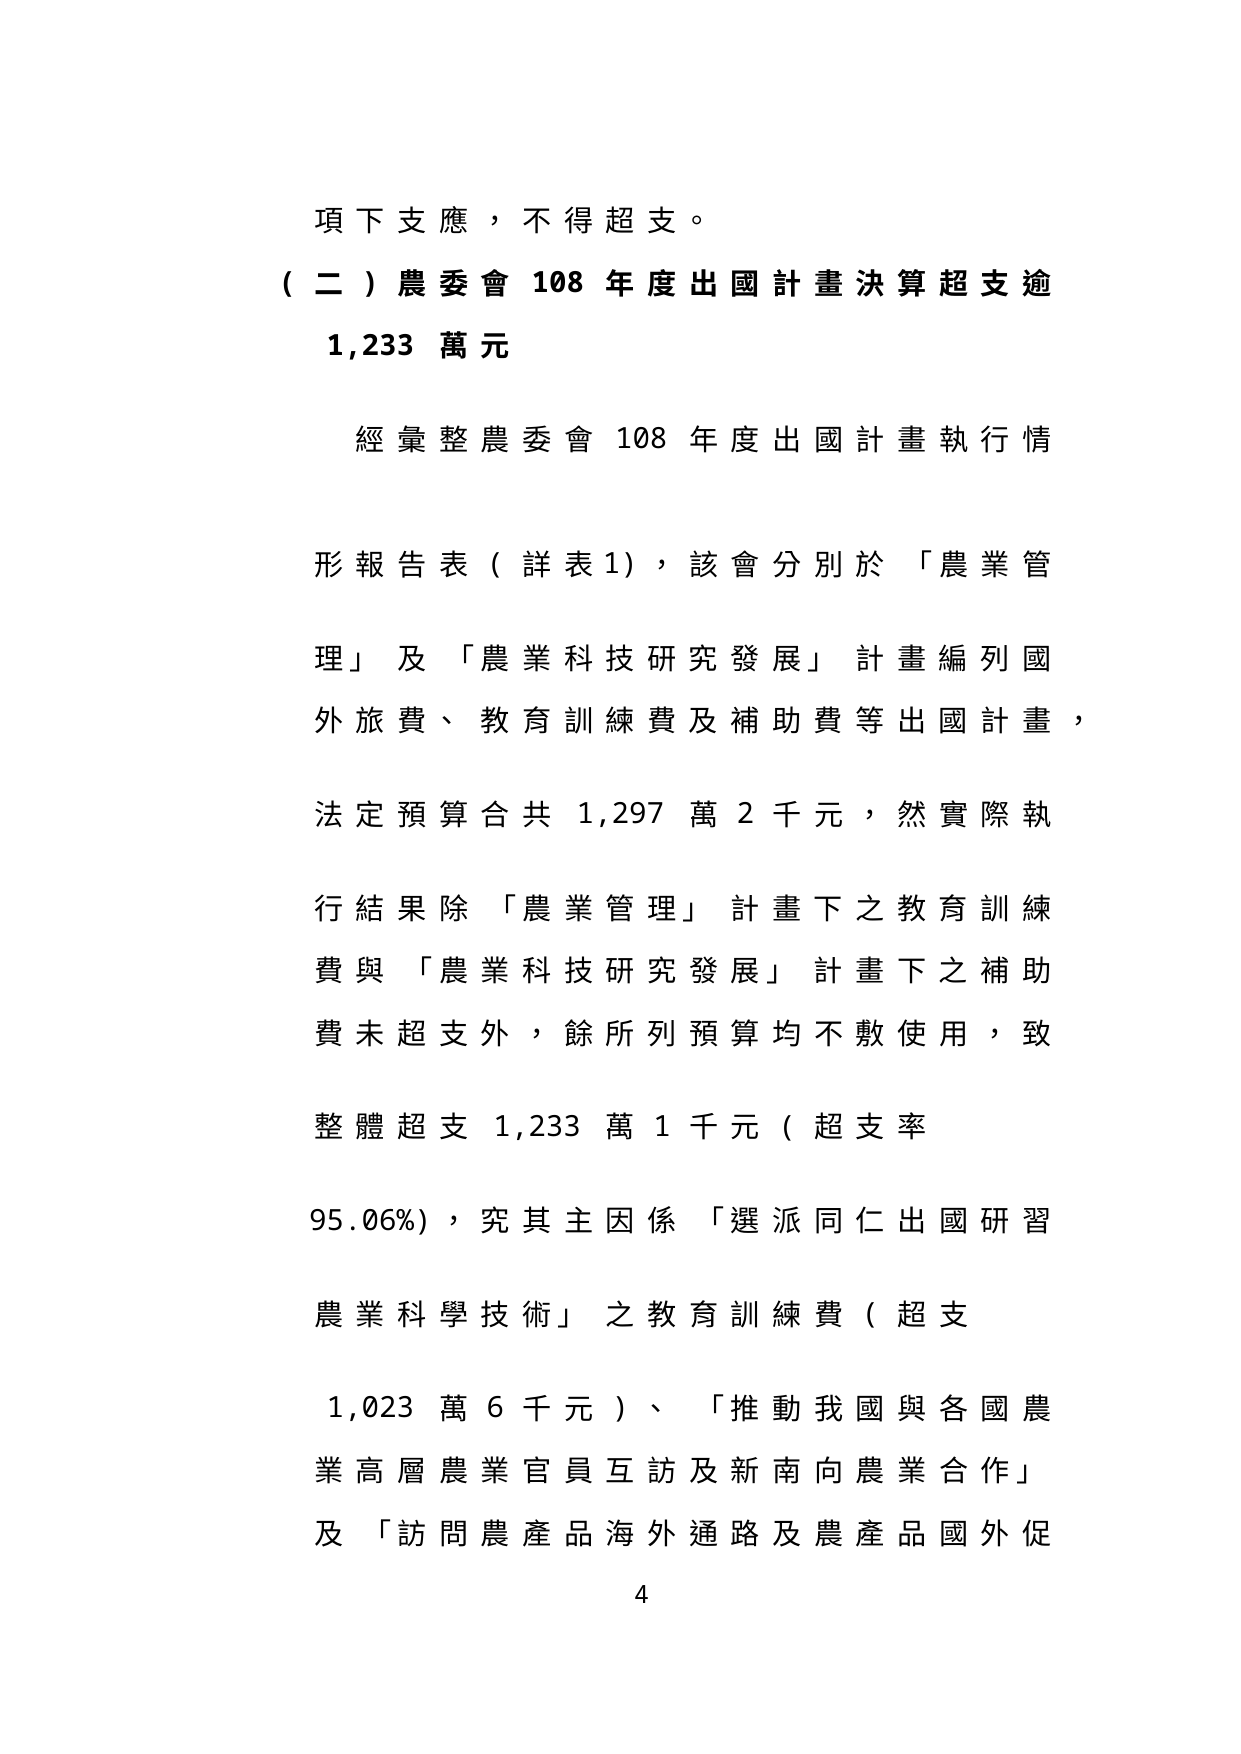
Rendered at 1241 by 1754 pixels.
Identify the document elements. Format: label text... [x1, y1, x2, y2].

text (二)農委會108年度出國計畫決算超支逾1,233萬元 [242, 240, 1058, 365]
text 依行政院及所屬各級機關因公派員出國案件編審要點第2點第1項規定：「本院、各機關及基金因公派員出國，應依本院所定年度預算籌編原則及編製概算應行注意事項等有關規定，通盤檢討審慎編製年度派員出國計畫及編列國外旅費。」及同要點第4點第1項、第5點第1項之規定，除有臨時參加國際會議或活動、因業務需要赴國外談判或國內外突發重大事件需要緊急派員出國者，國外旅費預算確有不足得由年度相關經費項下調整支應外，餘如有特殊原因必須變更計畫，或因臨時業務需要派員出國者應在其原列國外旅費項下支應，不得超支。 [271, 177, 1058, 240]
text 經彙整農委會108年度出國計畫執行情形報告表(詳表1)，該會分別於「農業管理」及「農業科技研究發展」計畫編列國外旅費、教育訓練費及補助費等出國計畫，法定預算合共1,297萬2千元，然實際執行結果除「農業管理」計畫下之教育訓練費與「農業科技研究發展」計畫下之補助費未超支外，餘所列預算均不敷使用，致整體超支1,233萬1千元(超支率95.06%)，究其主因係「選派同仁出國研習農業科學技術」之教育訓練費(超支1,023萬6千元)、「推動我國與各國農業高層農業官員互訪及新南向農業合作」及「訪問農產品海外通路及農產品國外促銷」之國外旅費(超支230萬9千元)超支所致。 [271, 365, 1058, 1552]
